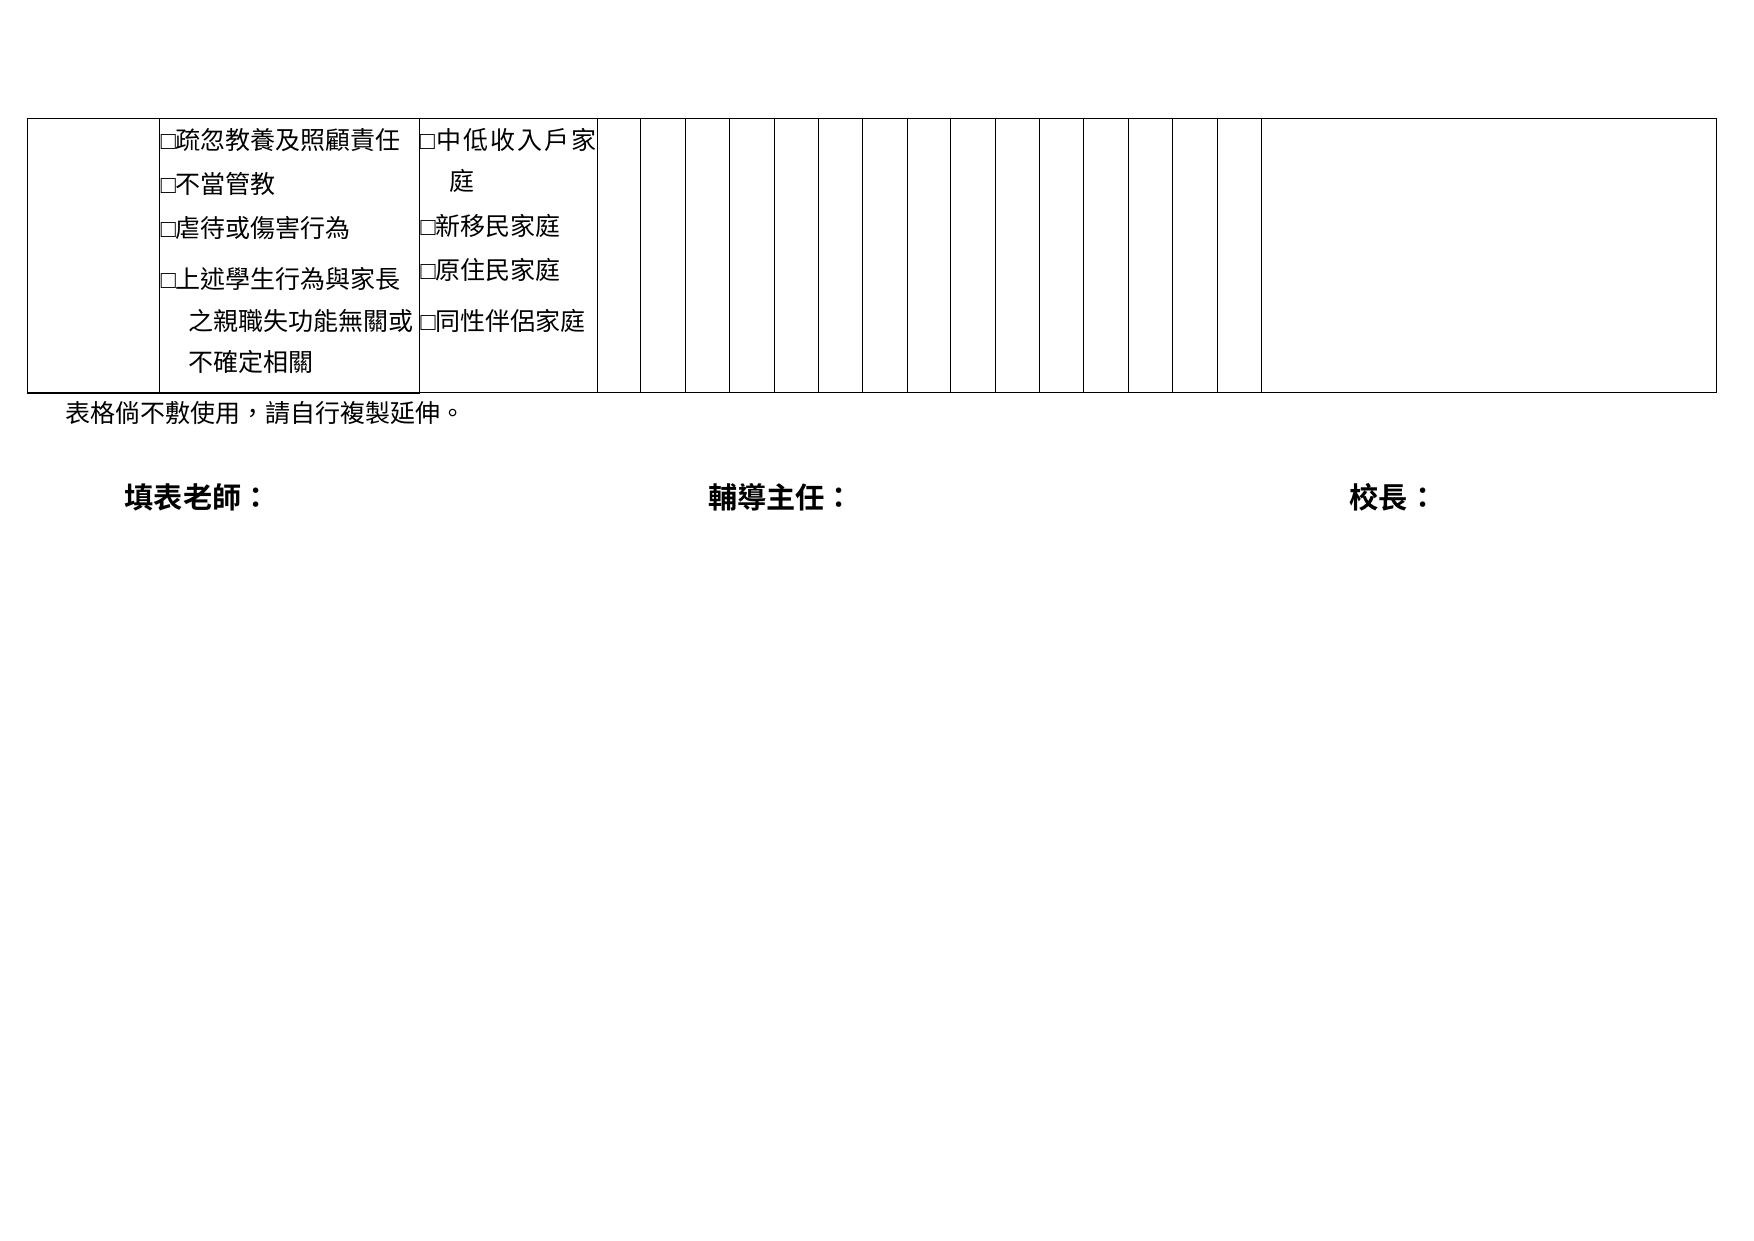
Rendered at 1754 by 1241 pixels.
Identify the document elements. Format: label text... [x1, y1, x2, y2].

table_cell [1040, 119, 1083, 392]
table_cell [863, 119, 907, 392]
table_cell [1173, 119, 1217, 392]
text 填表老師： 輔導主任： 校長： [124, 459, 1659, 521]
text 表格倘不敷使用，請自行複製延伸。 [66, 394, 1659, 430]
table_cell [819, 119, 862, 392]
table_cell [28, 119, 159, 392]
table_cell [1262, 119, 1716, 392]
table_cell [730, 119, 774, 392]
table_cell □疏忽教養及照顧責任 □不當管教 □虐待或傷害行為 □上述學生行為與家長之親職失功能無關或不確定相關 [160, 119, 419, 392]
table_cell [1218, 119, 1261, 392]
table_cell [775, 119, 818, 392]
table_cell [1084, 119, 1128, 392]
table_cell [686, 119, 729, 392]
table_cell [641, 119, 685, 392]
table_cell [951, 119, 995, 392]
table_cell □中低收入戶家庭 □新移民家庭 □原住民家庭 □同性伴侶家庭 [420, 119, 597, 392]
table_cell [598, 119, 640, 392]
table_cell [1129, 119, 1172, 392]
table_cell [996, 119, 1039, 392]
table_cell [908, 119, 950, 392]
